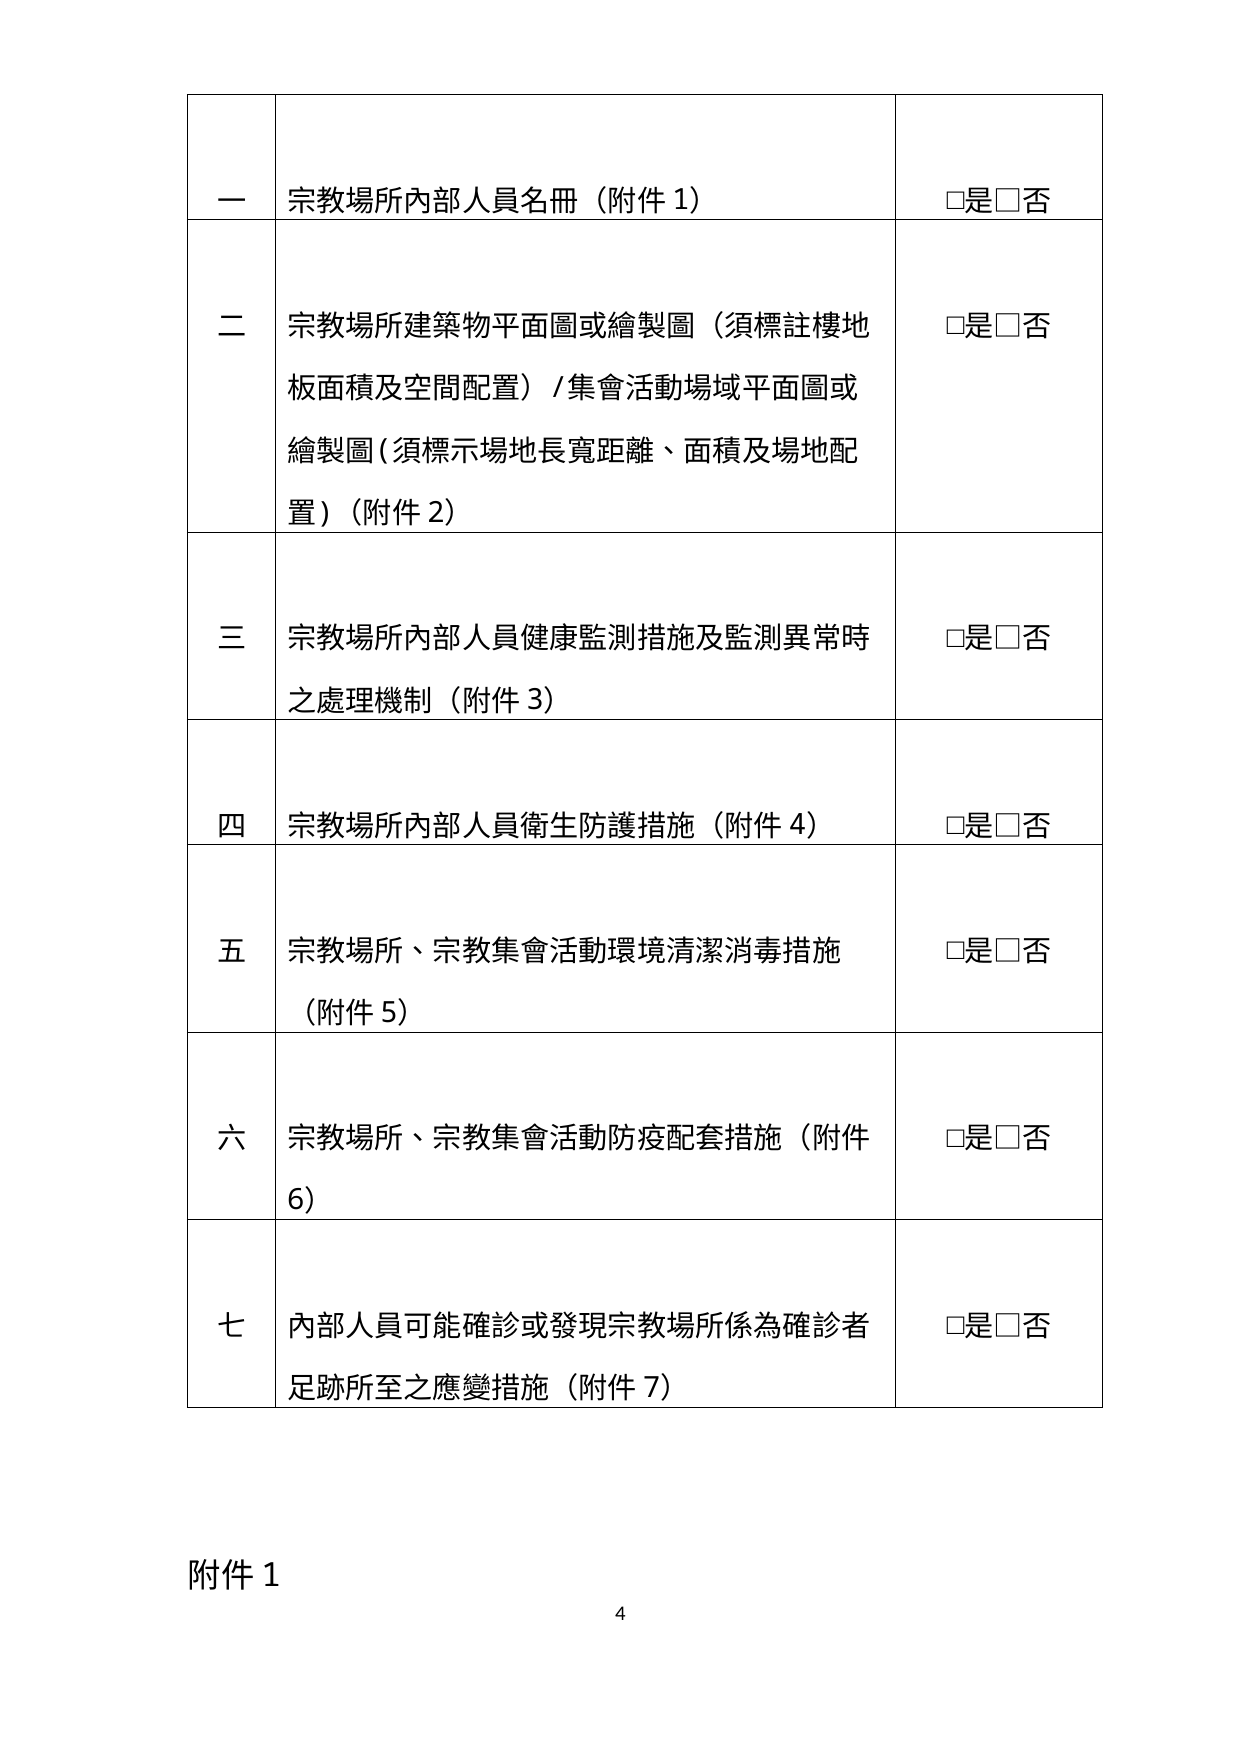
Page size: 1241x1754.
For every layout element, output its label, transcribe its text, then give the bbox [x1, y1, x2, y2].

table_cell 內部人員可能確診或發現宗教場所係為確診者足跡所至之應變措施（附件7） [276, 1220, 895, 1407]
table_cell □是□否 [896, 720, 1102, 844]
text 附件1 [187, 1532, 1053, 1594]
table_cell 宗教場所、宗教集會活動環境清潔消毒措施（附件5） [276, 845, 895, 1032]
table_cell 宗教場所內部人員健康監測措施及監測異常時之處理機制（附件3） [276, 533, 895, 719]
table_cell 三 [188, 533, 275, 719]
table_cell 宗教場所內部人員名冊（附件1） [276, 95, 895, 219]
table_cell □是□否 [896, 220, 1102, 532]
table_cell 宗教場所內部人員衛生防護措施（附件4） [276, 720, 895, 844]
table_cell □是□否 [896, 1220, 1102, 1407]
table_cell 六 [188, 1033, 275, 1219]
table_cell □是□否 [896, 1033, 1102, 1219]
table_cell 五 [188, 845, 275, 1032]
table_cell □是□否 [896, 845, 1102, 1032]
table_cell 一 [188, 95, 275, 219]
table_cell 宗教場所建築物平面圖或繪製圖（須標註樓地板面積及空間配置）/集會活動場域平面圖或繪製圖(須標示場地長寬距離、面積及場地配置)（附件2） [276, 220, 895, 532]
table_cell 四 [188, 720, 275, 844]
table_cell 七 [188, 1220, 275, 1407]
table_cell □是□否 [896, 533, 1102, 719]
table_cell □是□否 [896, 95, 1102, 219]
table_cell 二 [188, 220, 275, 532]
table_cell 宗教場所、宗教集會活動防疫配套措施（附件6） [276, 1033, 895, 1219]
